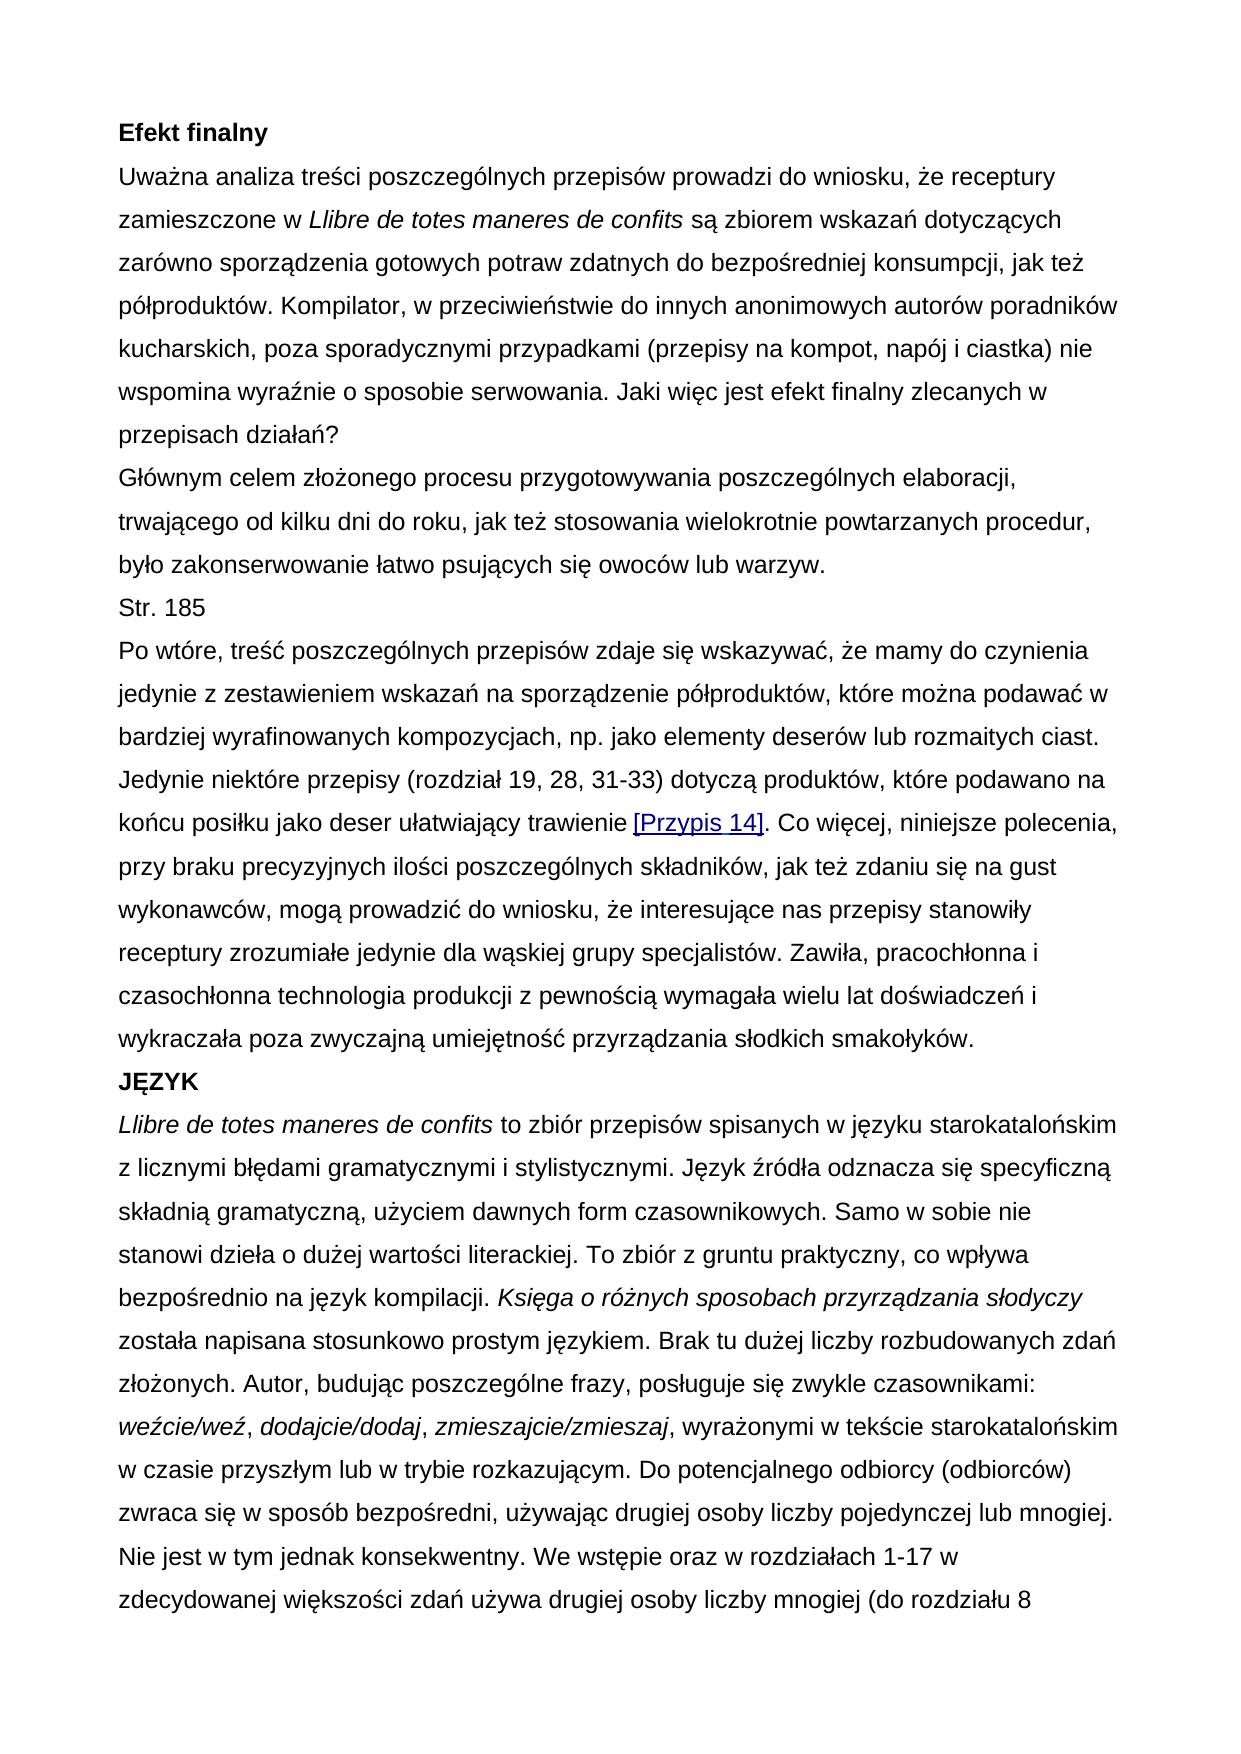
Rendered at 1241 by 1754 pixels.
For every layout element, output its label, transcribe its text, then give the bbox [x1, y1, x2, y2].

text Str. 185 [118, 593, 1122, 622]
text Uważna analiza treści poszczególnych przepisów prowadzi do wniosku, że receptury zamieszczone w Llibre de totes maneres de confits są zbiorem wskazań dotyczących zarówno sporządzenia gotowych potraw zdatnych do bezpośredniej konsumpcji, jak też półproduktów. Kompilator, w przeciwieństwie do innych anonimowych autorów poradników kucharskich, poza sporadycznymi przypadkami (przepisy na kompot, napój i ciastka) nie wspomina wyraźnie o sposobie serwowania. Jaki więc jest efekt finalny zlecanych w przepisach działań? [118, 162, 1122, 449]
text Po wtóre, treść poszczególnych przepisów zdaje się wskazywać, że mamy do czynienia jedynie z zestawieniem wskazań na sporządzenie półproduktów, które można podawać w bardziej wyrafinowanych kompozycjach, np. jako elementy deserów lub rozmaitych ciast. Jedynie niektóre przepisy (rozdział 19, 28, 31-33) dotyczą produktów, które podawano na końcu posiłku jako deser ułatwiający trawienie [Przypis 14]. Co więcej, niniejsze polecenia, przy braku precyzyjnych ilości poszczególnych składników, jak też zdaniu się na gust wykonawców, mogą prowadzić do wniosku, że interesujące nas przepisy stanowiły receptury zrozumiałe jedynie dla wąskiej grupy specjalistów. Zawiła, pracochłonna i czasochłonna technologia produkcji z pewnością wymagała wielu lat doświadczeń i wykraczała poza zwyczajną umiejętność przyrządzania słodkich smakołyków. [118, 636, 1122, 1053]
text Llibre de totes maneres de confits to zbiór przepisów spisanych w języku starokatalońskim z licznymi błędami gramatycznymi i stylistycznymi. Język źródła odznacza się specyficzną składnią gramatyczną, użyciem dawnych form czasownikowych. Samo w sobie nie stanowi dzieła o dużej wartości literackiej. To zbiór z gruntu praktyczny, co wpływa bezpośrednio na język kompilacji. Księga o różnych sposobach przyrządzania słodyczy została napisana stosunkowo prostym językiem. Brak tu dużej liczby rozbudowanych zdań złożonych. Autor, budując poszczególne frazy, posługuje się zwykle czasownikami: weźcie/weź, dodajcie/dodaj, zmieszajcie/zmieszaj, wyrażonymi w tekście starokatalońskim w czasie przyszłym lub w trybie rozkazującym. Do potencjalnego odbiorcy (odbiorców) zwraca się w sposób bezpośredni, używając drugiej osoby liczby pojedynczej lub mnogiej. Nie jest w tym jednak konsekwentny. We wstępie oraz w rozdziałach 1-17 w zdecydowanej większości zdań używa drugiej osoby liczby mnogiej (do rozdziału 8 [118, 1110, 1122, 1613]
subtitle Efekt finalny [118, 118, 1122, 147]
text Głównym celem złożonego procesu przygotowywania poszczególnych elaboracji, trwającego od kilku dni do roku, jak też stosowania wielokrotnie powtarzanych procedur, było zakonserwowanie łatwo psujących się owoców lub warzyw. [118, 463, 1122, 578]
subtitle JĘZYK [118, 1067, 1122, 1096]
